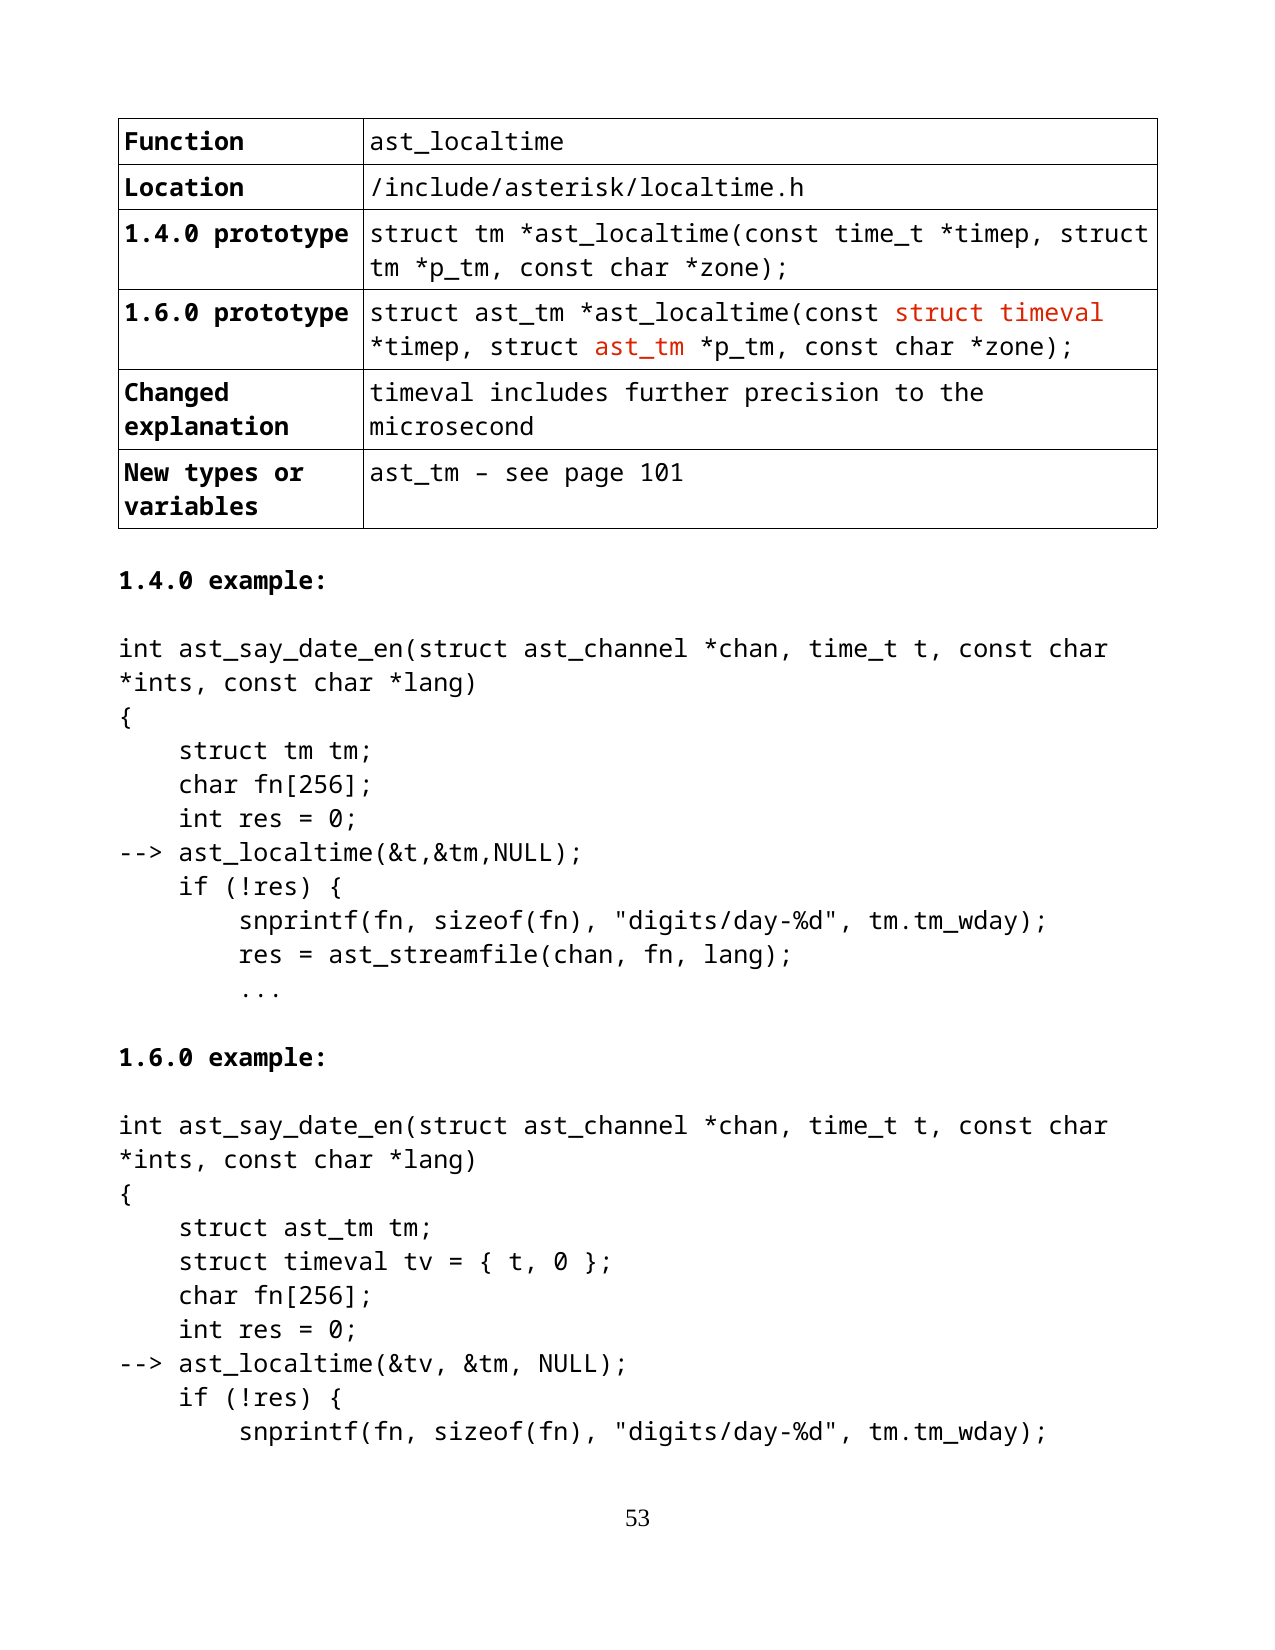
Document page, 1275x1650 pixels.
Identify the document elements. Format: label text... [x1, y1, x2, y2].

text --> ast_localtime(&t,&tm,NULL); [118, 835, 1157, 869]
text { [118, 1175, 1157, 1209]
table_cell Changed explanation [119, 370, 363, 448]
text int res = 0; [118, 1312, 1157, 1346]
text char fn[256]; [118, 1278, 1157, 1312]
text 1.6.0 example: [118, 1039, 1157, 1073]
text int res = 0; [118, 801, 1157, 835]
table_cell New types or variables [119, 450, 363, 528]
text if (!res) { [118, 869, 1157, 903]
text struct timeval tv = { t, 0 }; [118, 1243, 1157, 1278]
table_cell timeval includes further precision to the microsecond [364, 370, 1157, 448]
text if (!res) { [118, 1380, 1157, 1414]
text struct tm tm; [118, 733, 1157, 767]
text int ast_say_date_en(struct ast_channel *chan, time_t t, const char *ints, const char *lang) [118, 1107, 1157, 1175]
text --> ast_localtime(&tv, &tm, NULL); [118, 1346, 1157, 1380]
text int ast_say_date_en(struct ast_channel *chan, time_t t, const char *ints, const char *lang) [118, 630, 1157, 698]
text char fn[256]; [118, 767, 1157, 801]
table_cell 1.4.0 prototype [119, 210, 363, 289]
table_cell Location [119, 165, 363, 209]
text ... [118, 971, 1157, 1005]
table_header Function [119, 119, 363, 164]
text snprintf(fn, sizeof(fn), "digits/day-%d", tm.tm_wday); [118, 1414, 1157, 1448]
text snprintf(fn, sizeof(fn), "digits/day-%d", tm.tm_wday); [118, 903, 1157, 937]
table_cell 1.6.0 prototype [119, 290, 363, 369]
text res = ast_streamfile(chan, fn, lang); [118, 937, 1157, 971]
text struct ast_tm tm; [118, 1209, 1157, 1243]
table_cell ast_tm – see page 72 [364, 450, 1157, 528]
text { [118, 698, 1157, 733]
table_header ast_localtime [364, 119, 1157, 164]
table_cell struct ast_tm *ast_localtime(const struct timeval *timep, struct ast_tm *p_tm, const char *zone); [364, 290, 1157, 369]
text 1.4.0 example: [118, 562, 1157, 596]
table_cell /include/asterisk/localtime.h [364, 165, 1157, 209]
table_cell struct tm *ast_localtime(const time_t *timep, struct tm *p_tm, const char *zone); [364, 210, 1157, 289]
